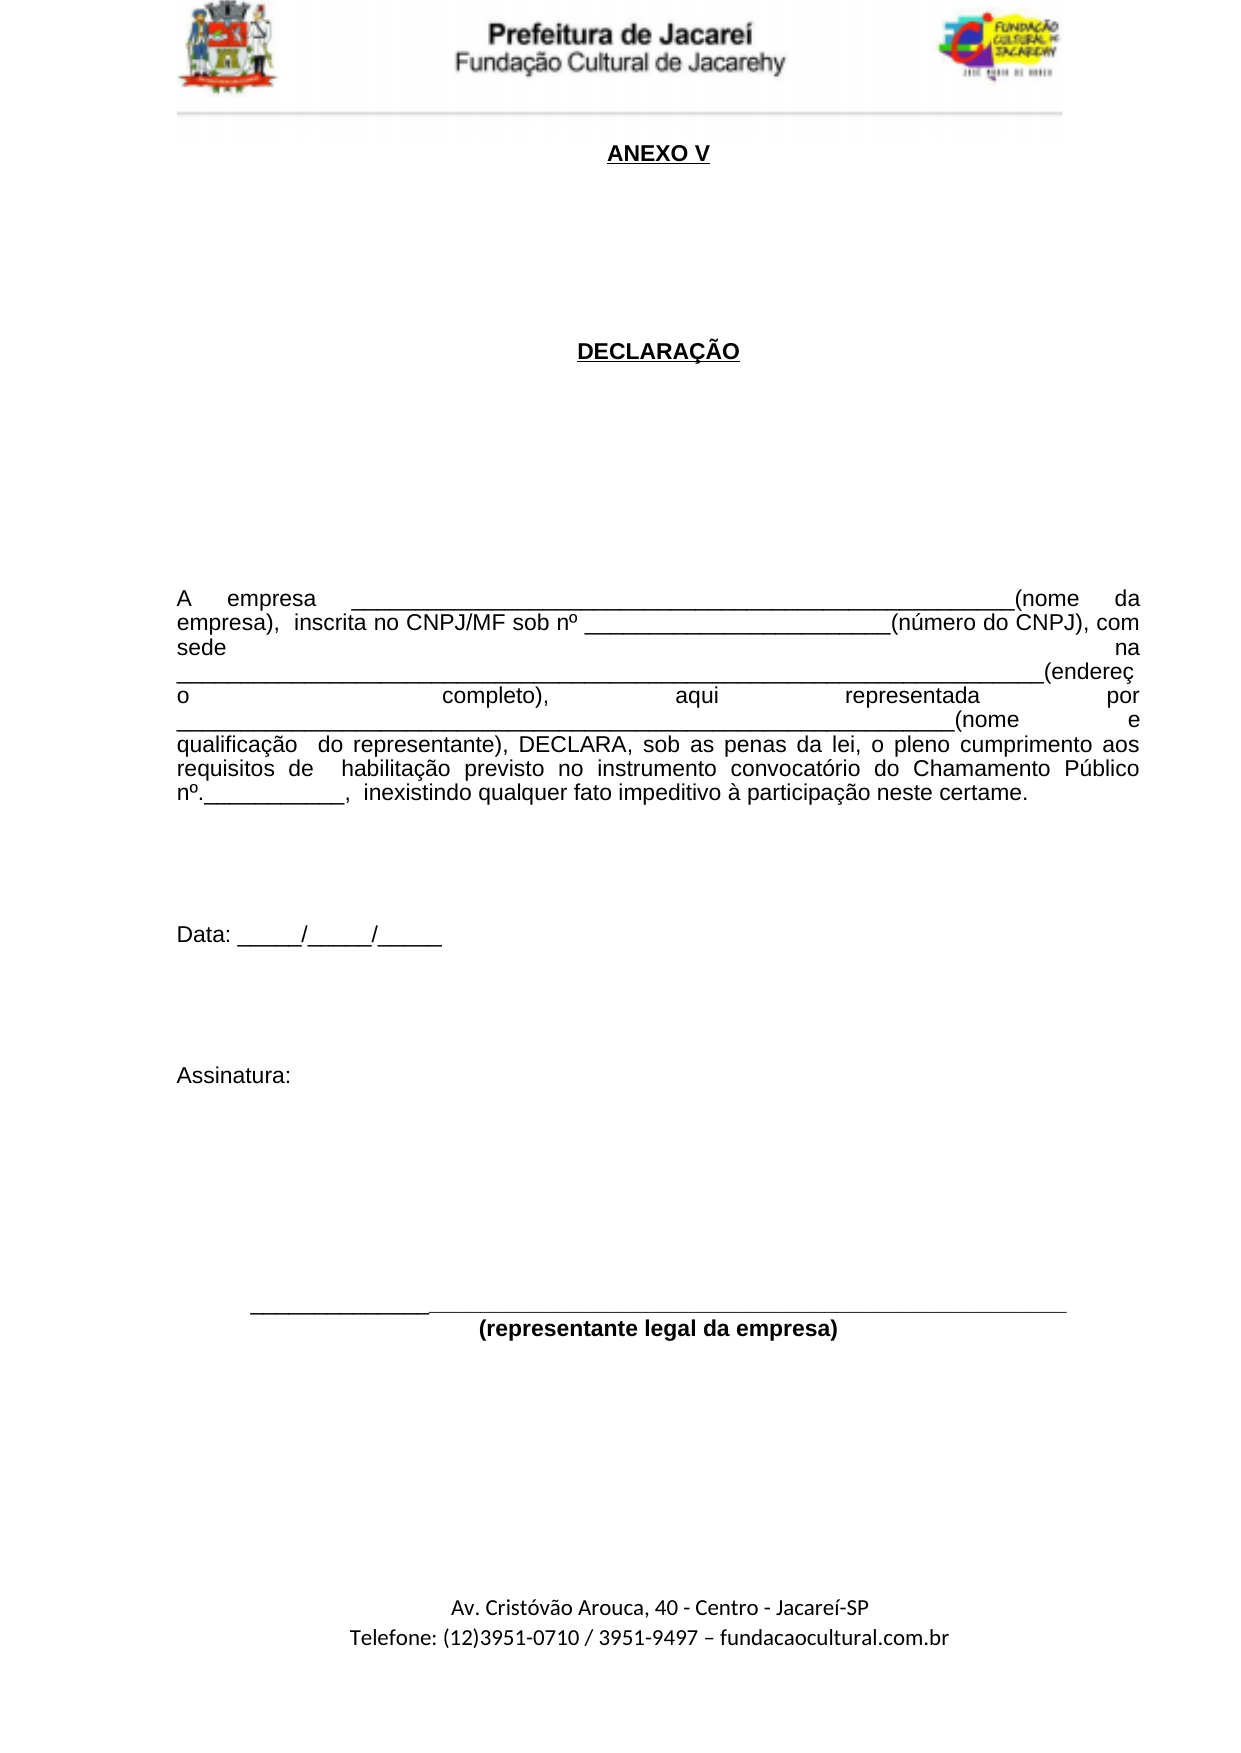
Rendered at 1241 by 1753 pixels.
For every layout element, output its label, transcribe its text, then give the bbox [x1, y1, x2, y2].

text ANEXO V [177, 140, 1140, 166]
text ________________________________________________________________ (representante legal da empresa) [176, 1289, 1140, 1342]
text Assinatura: [176, 1062, 1140, 1089]
text A empresa ____________________________________________________(nome da empresa), inscrita no CNPJ/MF sob nº ________________________(número do CNPJ), com sede na ____________________________________________________________________(endereço completo), aqui representada por _____________________________________________________________(nome e qualificação do representante), DECLARA, sob as penas da lei, o pleno cumprimento aos requisitos de habilitação previsto no instrumento convocatório do Chamamento Público nº.___________, inexistindo qualquer fato impeditivo à participação neste certame. [176, 587, 1140, 806]
picture [176, 0, 1063, 140]
text DECLARAÇÃO [177, 338, 1140, 364]
text Data: _____/_____/_____ [176, 921, 1140, 947]
